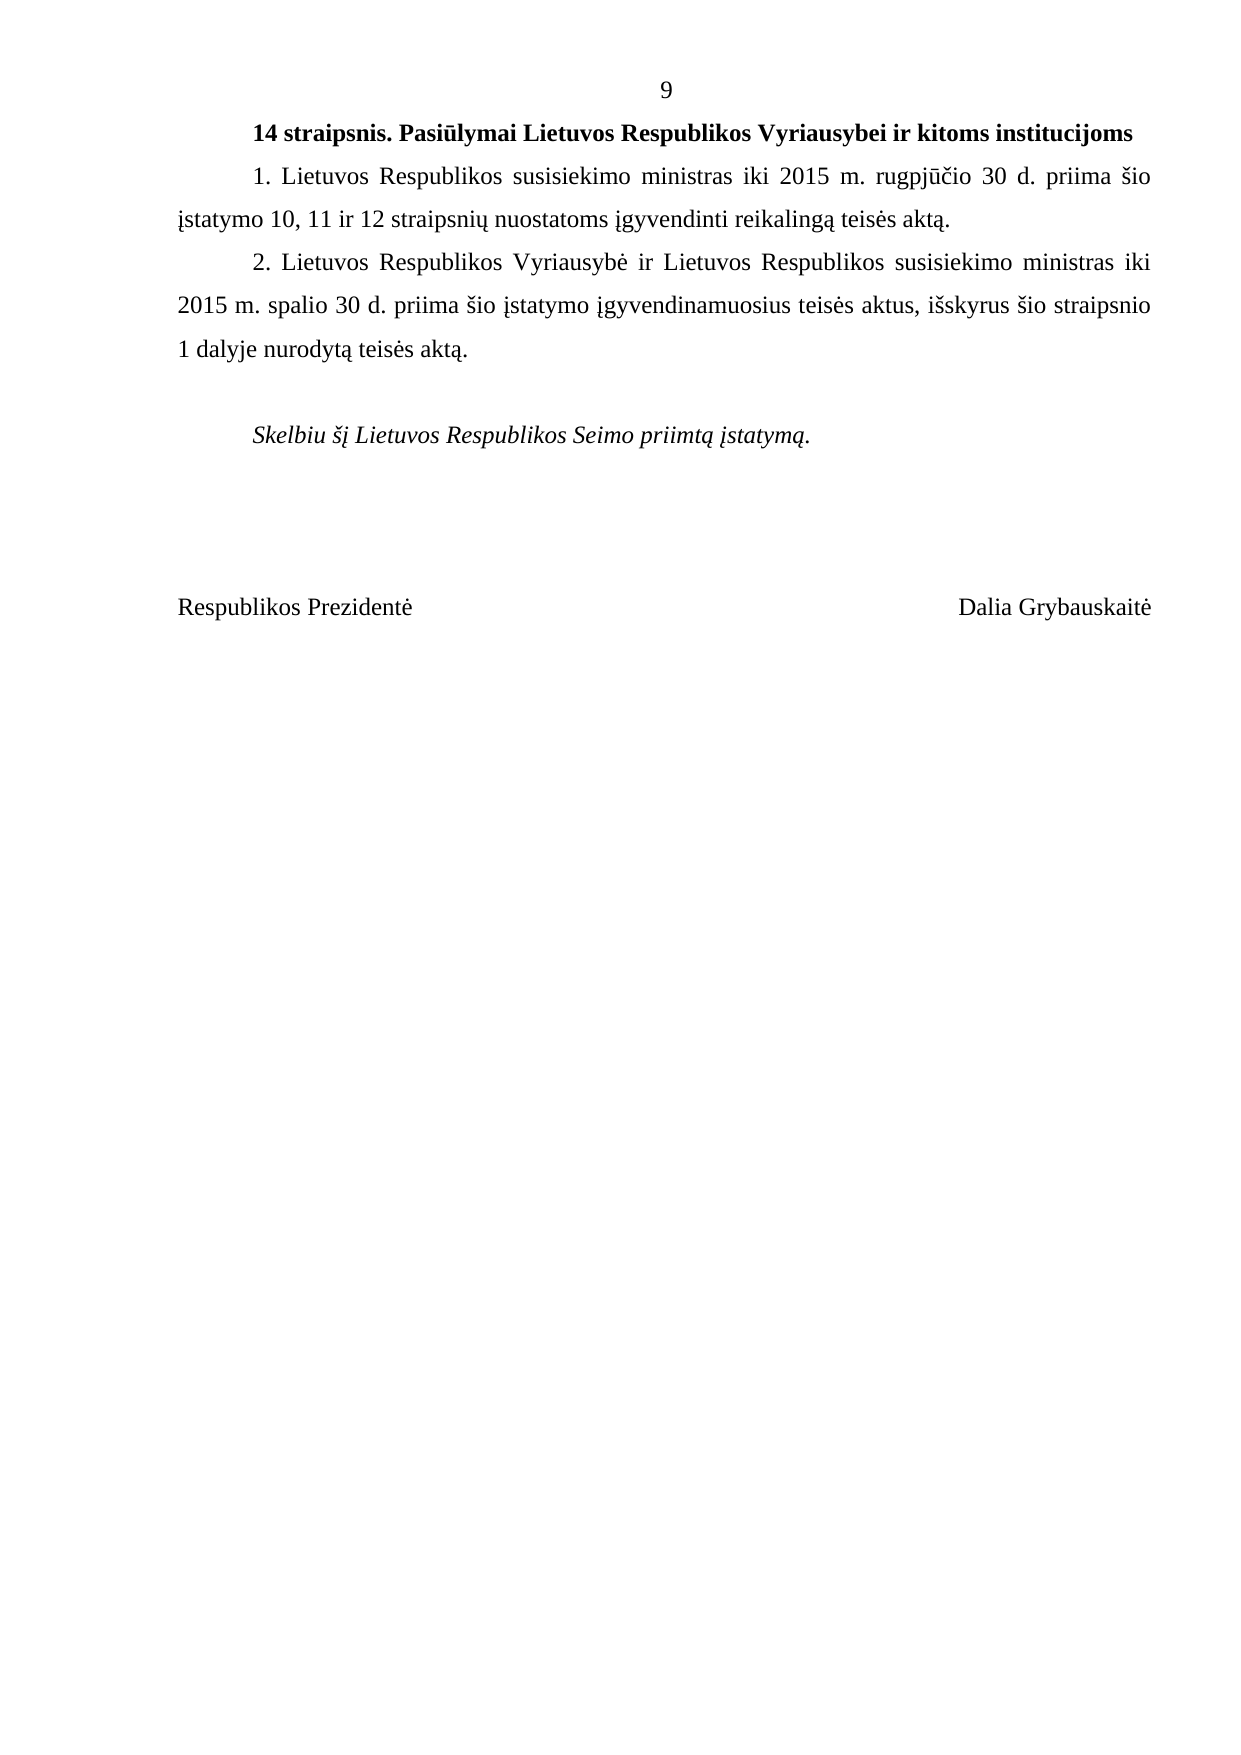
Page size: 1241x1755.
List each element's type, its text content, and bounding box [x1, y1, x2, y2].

text 2. Lietuvos Respublikos Vyriausybė ir Lietuvos Respublikos susisiekimo ministras iki 2015 m. spalio 30 d. priima šio įstatymo įgyvendinamuosius teisės aktus, išskyrus šio straipsnio 1 dalyje nurodytą teisės aktą. [177, 247, 1152, 362]
text 14 straipsnis. Pasiūlymai Lietuvos Respublikos Vyriausybei ir kitoms institucijoms [177, 118, 1152, 147]
text Skelbiu šį Lietuvos Respublikos Seimo priimtą įstatymą. [177, 420, 1152, 449]
text Respublikos Prezidentė Dalia Grybauskaitė [177, 592, 1152, 621]
text 1. Lietuvos Respublikos susisiekimo ministras iki 2015 m. rugpjūčio 30 d. priima šio įstatymo 10, 11 ir 12 straipsnių nuostatoms įgyvendinti reikalingą teisės aktą. [177, 161, 1152, 233]
